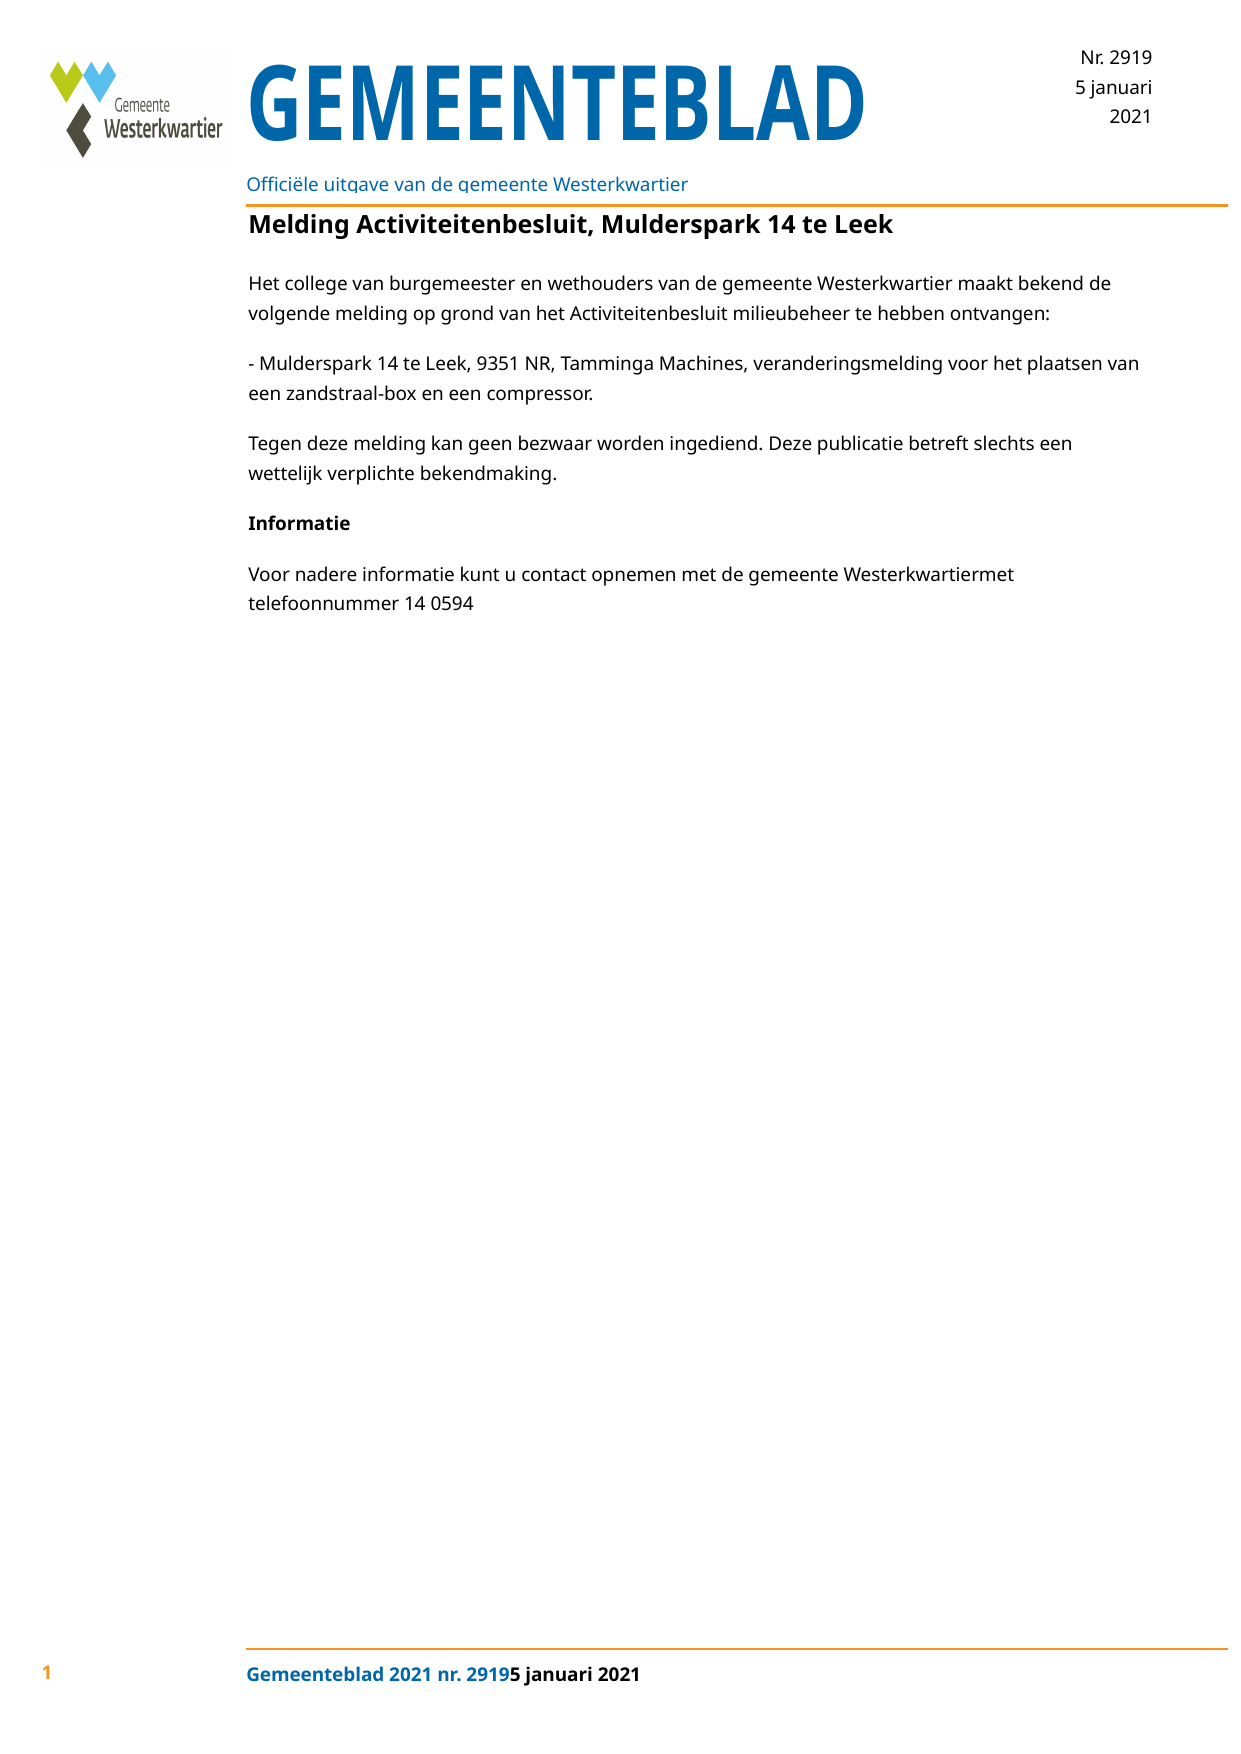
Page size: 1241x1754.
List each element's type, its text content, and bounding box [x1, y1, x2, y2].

text Tegen deze melding kan geen bezwaar worden ingediend. Deze publicatie betreft slechts een wettelijk verplichte bekendmaking. [248, 430, 1152, 486]
text Melding Activiteitenbesluit, Mulderspark 14 te Leek [248, 207, 1152, 241]
text - Mulderspark 14 te Leek, 9351 NR, Tamminga Machines, veranderingsmelding voor het plaatsen van een zandstraal-box en een compressor. [248, 350, 1152, 406]
text Het college van burgemeester en wethouders van de gemeente Westerkwartier maakt bekend de volgende melding op grond van het Activiteitenbesluit milieubeheer te hebben ontvangen: [248, 270, 1152, 326]
text Informatie [248, 510, 1152, 536]
picture [41, 47, 231, 172]
text Voor nadere informatie kunt u contact opnemen met de gemeente Westerkwartiermet telefoonnummer 14 0594 [248, 561, 1152, 616]
